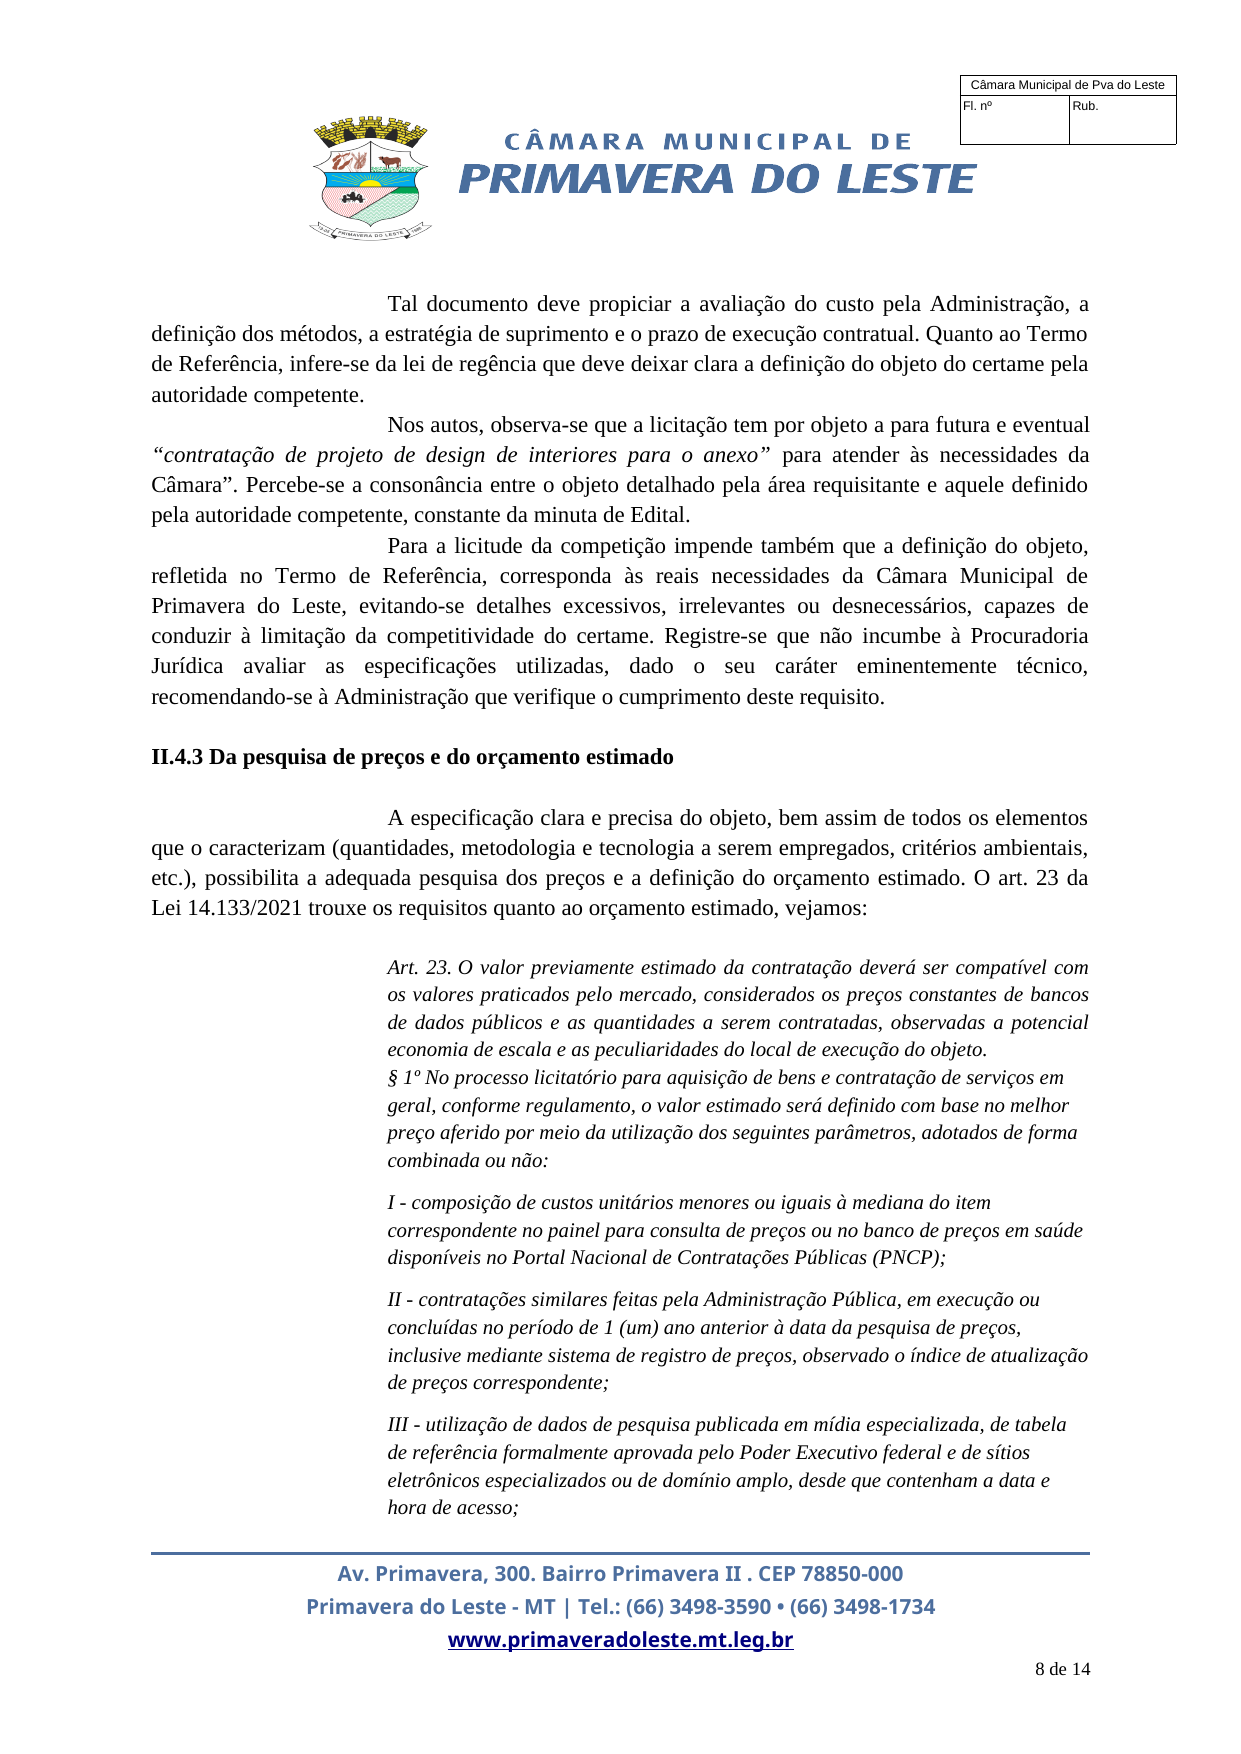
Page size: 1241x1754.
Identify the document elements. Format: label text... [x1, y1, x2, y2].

text Art. 23. O valor previamente estimado da contratação deverá ser compatível com os valores praticados pelo mercado, considerados os preços constantes de bancos de dados públicos e as quantidades a serem contratadas, observadas a potencial economia de escala e as peculiaridades do local de execução do objeto. [387, 954, 1090, 1061]
picture [140, 108, 1115, 250]
picture [1070, 108, 1115, 144]
text Nos autos, observa-se que a licitação tem por objeto a para futura e eventual “contratação de projeto de design de interiores para o anexo” para atender às necessidades da Câmara”. Percebe-se a consonância entre o objeto detalhado pela área requisitante e aquele definido pela autoridade competente, constante da minuta de Edital. [151, 411, 1090, 528]
text I - composição de custos unitários menores ou iguais à mediana do item correspondente no painel para consulta de preços ou no banco de preços em saúde disponíveis no Portal Nacional de Contratações Públicas (PNCP); [387, 1190, 1090, 1269]
text II.4.3 Da pesquisa de preços e do orçamento estimado [151, 743, 1090, 769]
text Para a licitude da competição impende também que a definição do objeto, refletida no Termo de Referência, corresponda às reais necessidades da Câmara Municipal de Primavera do Leste, evitando-se detalhes excessivos, irrelevantes ou desnecessários, capazes de conduzir à limitação da competitividade do certame. Registre-se que não incumbe à Procuradoria Jurídica avaliar as especificações utilizadas, dado o seu caráter eminentemente técnico, recomendando-se à Administração que verifique o cumprimento deste requisito. [151, 532, 1090, 709]
picture [961, 108, 1069, 144]
text III - utilização de dados de pesquisa publicada em mídia especializada, de tabela de referência formalmente aprovada pelo Poder Executivo federal e de sítios eletrônicos especializados ou de domínio amplo, desde que contenham a data e hora de acesso; [387, 1412, 1090, 1519]
text Tal documento deve propiciar a avaliação do custo pela Administração, a definição dos métodos, a estratégia de suprimento e o prazo de execução contratual. Quanto ao Termo de Referência, infere-se da lei de regência que deve deixar clara a definição do objeto do certame pela autoridade competente. [151, 290, 1090, 407]
text II - contratações similares feitas pela Administração Pública, em execução ou concluídas no período de 1 (um) ano anterior à data da pesquisa de preços, inclusive mediante sistema de registro de preços, observado o índice de atualização de preços correspondente; [387, 1287, 1090, 1394]
text A especificação clara e precisa do objeto, bem assim de todos os elementos que o caracterizam (quantidades, metodologia e tecnologia a serem empregados, critérios ambientais, etc.), possibilita a adequada pesquisa dos preços e a definição do orçamento estimado. O art. 23 da Lei 14.133/2021 trouxe os requisitos quanto ao orçamento estimado, vejamos: [151, 803, 1090, 921]
text § 1º No processo licitatório para aquisição de bens e contratação de serviços em geral, conforme regulamento, o valor estimado será definido com base no melhor preço aferido por meio da utilização dos seguintes parâmetros, adotados de forma combinada ou não: [387, 1065, 1090, 1172]
